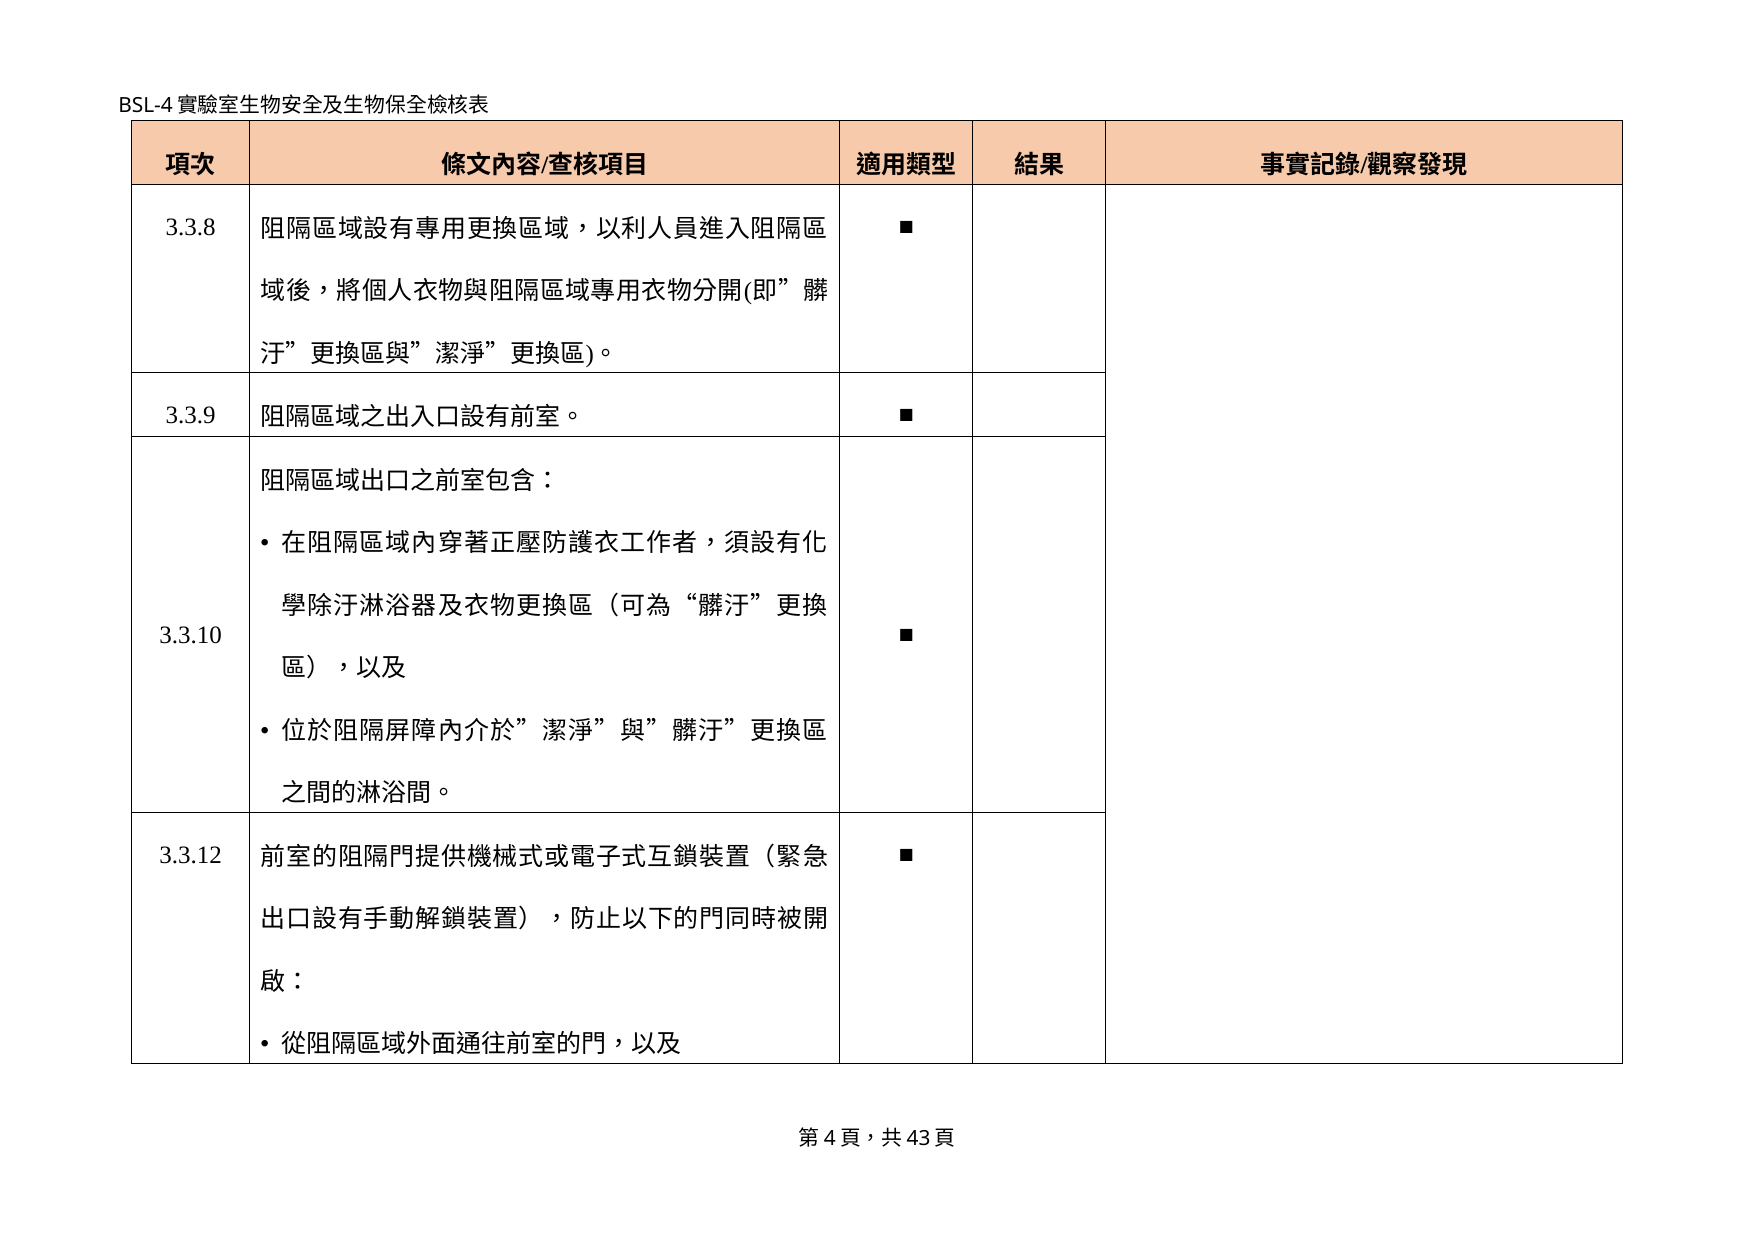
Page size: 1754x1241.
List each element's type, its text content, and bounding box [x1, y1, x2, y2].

table_cell 阻隔區域出口之前室包含： 在阻隔區域內穿著正壓防護衣工作者，須設有化學除汙淋浴器及衣物更換區（可為“髒汙”更換區），以及 位於阻隔屏障內介於”潔淨”與”髒汙”更換區之間的淋浴間。 [250, 437, 839, 812]
table_cell ■ [840, 813, 972, 1063]
table_cell 3.3.10 [132, 437, 249, 812]
table_cell [973, 437, 1105, 812]
table_cell 阻隔區域之出入口設有前室。 [250, 373, 839, 436]
table_cell ■ [840, 437, 972, 812]
table_cell [973, 813, 1105, 1063]
table_cell [1106, 185, 1622, 1063]
table_cell [973, 185, 1105, 372]
table_cell [973, 373, 1105, 436]
table_header 結果 [973, 121, 1105, 184]
table_cell 3.3.12 [132, 813, 249, 1063]
table_header 條文內容/查核項目 [250, 121, 839, 184]
table_header 事實記錄/觀察發現 [1106, 121, 1622, 184]
table_header 適用類型 [840, 121, 972, 184]
table_header 項次 [132, 121, 249, 184]
table_cell 阻隔區域設有專用更換區域，以利人員進入阻隔區域後，將個人衣物與阻隔區域專用衣物分開(即”髒汙”更換區與”潔淨”更換區)。 [250, 185, 839, 372]
table_cell ■ [840, 373, 972, 436]
table_cell 前室的阻隔門提供機械式或電子式互鎖裝置（緊急出口設有手動解鎖裝置），防止以下的門同時被開啟： 從阻隔區域外面通往前室的門，以及 從前室通往實驗工作區的門。 [250, 813, 839, 1063]
table_cell ■ [840, 185, 972, 372]
table_cell 3.3.8 [132, 185, 249, 372]
table_cell 3.3.9 [132, 373, 249, 436]
